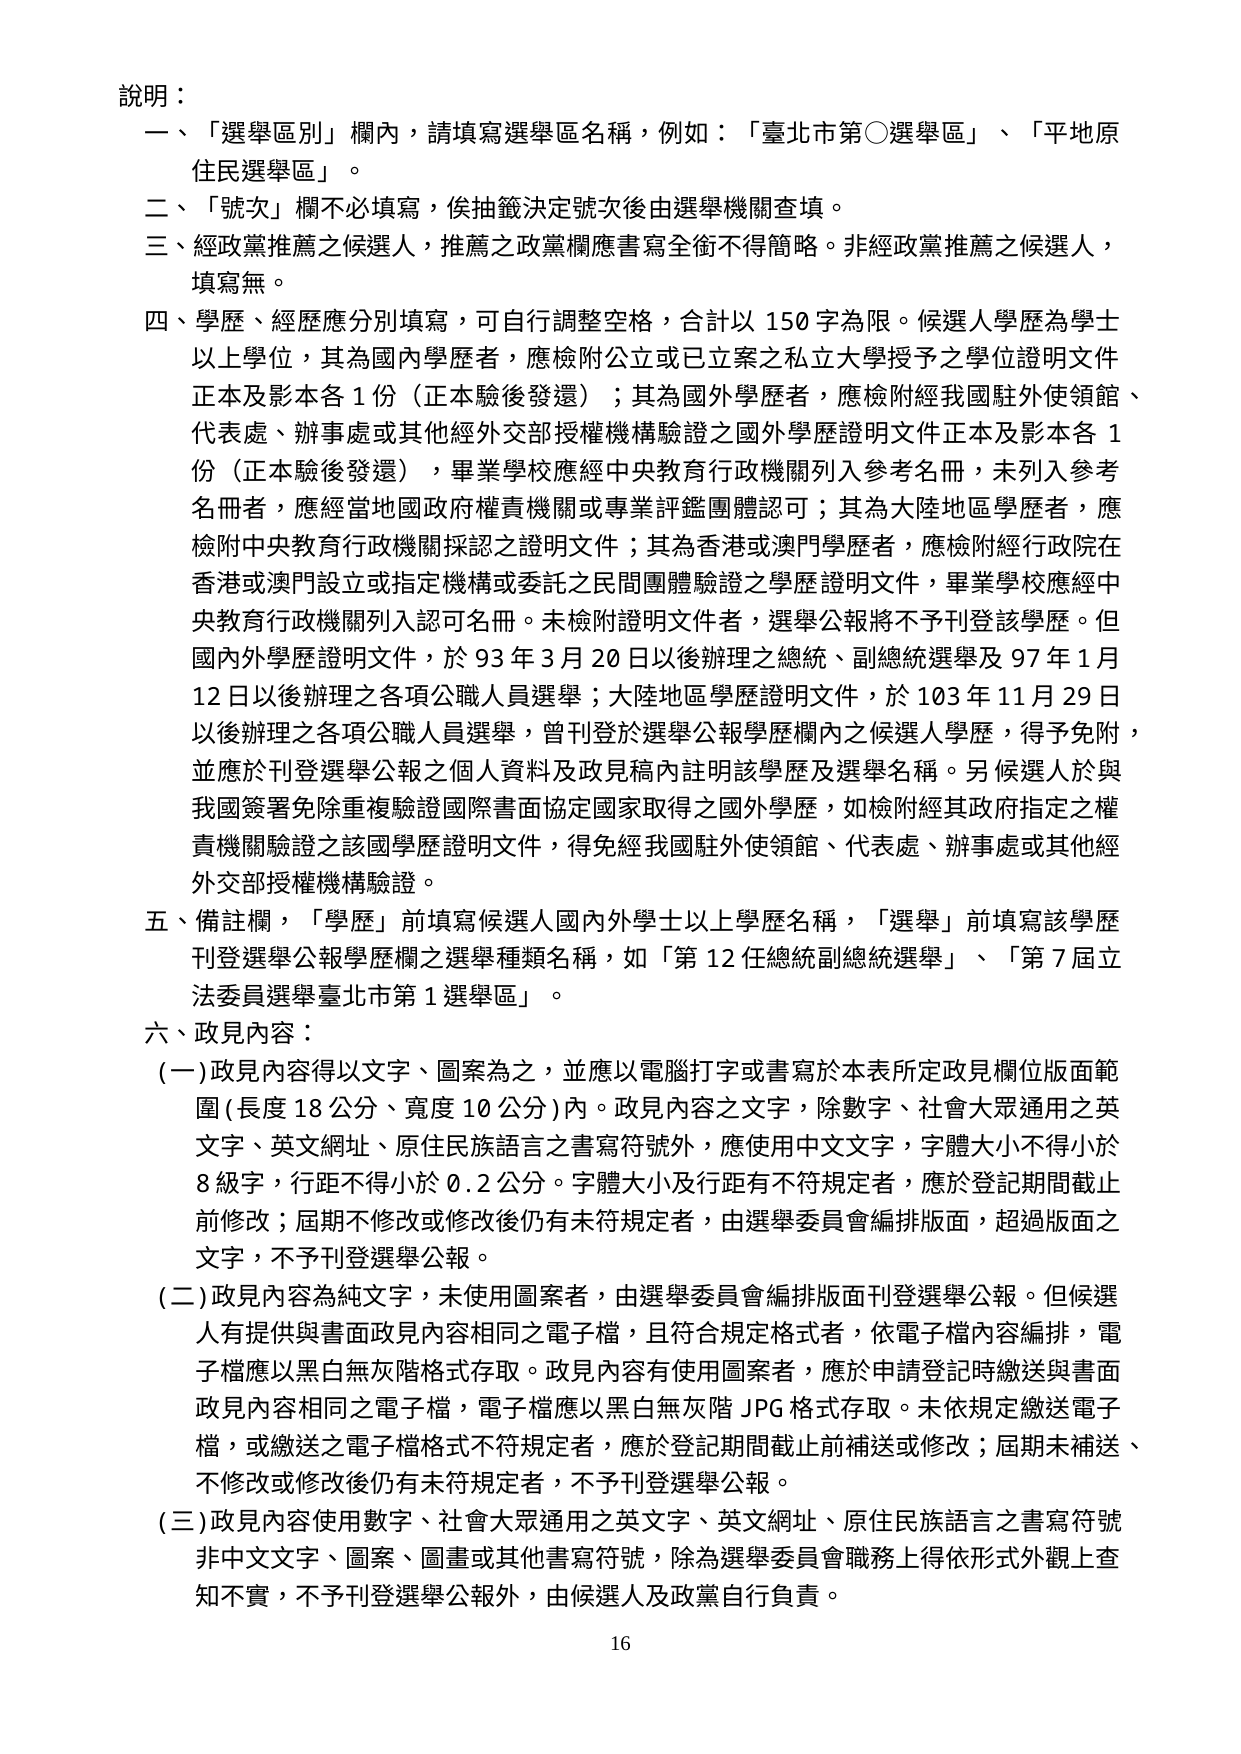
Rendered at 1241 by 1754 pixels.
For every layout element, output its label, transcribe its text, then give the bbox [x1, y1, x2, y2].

text 六、政見內容： [144, 1012, 1122, 1050]
text (二)政見內容為純文字，未使用圖案者，由選舉委員會編排版面刊登選舉公報。但候選人有提供與書面政見內容相同之電子檔，且符合規定格式者，依電子檔內容編排，電子檔應以黑白無灰階格式存取。政見內容有使用圖案者，應於申請登記時繳送與書面政見內容相同之電子檔，電子檔應以黑白無灰階JPG格式存取。未依規定繳送電子檔，或繳送之電子檔格式不符規定者，應於登記期間截止前補送或修改；屆期未補送、不修改或修改後仍有未符規定者，不予刊登選舉公報。 [154, 1275, 1122, 1500]
text (一)政見內容得以文字、圖案為之，並應以電腦打字或書寫於本表所定政見欄位版面範圍(長度18公分、寬度10公分)內。政見內容之文字，除數字、社會大眾通用之英文字、英文網址、原住民族語言之書寫符號外，應使用中文文字，字體大小不得小於8級字，行距不得小於0.2公分。字體大小及行距有不符規定者，應於登記期間截止前修改；屆期不修改或修改後仍有未符規定者，由選舉委員會編排版面，超過版面之文字，不予刊登選舉公報。 [154, 1050, 1122, 1275]
text 三、經政黨推薦之候選人，推薦之政黨欄應書寫全銜不得簡略。非經政黨推薦之候選人，填寫無。 [144, 225, 1122, 300]
text 五、備註欄，「學歷」前填寫候選人國內外學士以上學歷名稱，「選舉」前填寫該學歷刊登選舉公報學歷欄之選舉種類名稱，如「第12任總統副總統選舉」、「第7屆立法委員選舉臺北市第1選舉區」。 [144, 900, 1122, 1012]
text 一、「選舉區別」欄內，請填寫選舉區名稱，例如：「臺北市第○選舉區」、「平地原住民選舉區」。 [144, 112, 1122, 187]
text 四、學歷、經歷應分別填寫，可自行調整空格，合計以150字為限。候選人學歷為學士以上學位，其為國內學歷者，應檢附公立或已立案之私立大學授予之學位證明文件正本及影本各1份（正本驗後發還）；其為國外學歷者，應檢附經我國駐外使領館、代表處、辦事處或其他經外交部授權機構驗證之國外學歷證明文件正本及影本各1份（正本驗後發還），畢業學校應經中央教育行政機關列入參考名冊，未列入參考名冊者，應經當地國政府權責機關或專業評鑑團體認可；其為大陸地區學歷者，應檢附中央教育行政機關採認之證明文件；其為香港或澳門學歷者，應檢附經行政院在香港或澳門設立或指定機構或委託之民間團體驗證之學歷證明文件，畢業學校應經中央教育行政機關列入認可名冊。未檢附證明文件者，選舉公報將不予刊登該學歷。但國內外學歷證明文件，於93年3月20日以後辦理之總統、副總統選舉及97年1月12日以後辦理之各項公職人員選舉；大陸地區學歷證明文件，於103年11月29日以後辦理之各項公職人員選舉，曾刊登於選舉公報學歷欄內之候選人學歷，得予免附，並應於刊登選舉公報之個人資料及政見稿內註明該學歷及選舉名稱。另候選人於與我國簽署免除重複驗證國際書面協定國家取得之國外學歷，如檢附經其政府指定之權責機關驗證之該國學歷證明文件，得免經我國駐外使領館、代表處、辦事處或其他經外交部授權機構驗證。 [144, 300, 1122, 900]
text 說明： [118, 75, 1122, 112]
text (三)政見內容使用數字、社會大眾通用之英文字、英文網址、原住民族語言之書寫符號、非中文文字、圖案、圖畫或其他書寫符號，除為選舉委員會職務上得依形式外觀上查知不實，不予刊登選舉公報外，由候選人及政黨自行負責。 [154, 1500, 1122, 1612]
text 二、「號次」欄不必填寫，俟抽籤決定號次後由選舉機關查填。 [144, 187, 1122, 225]
